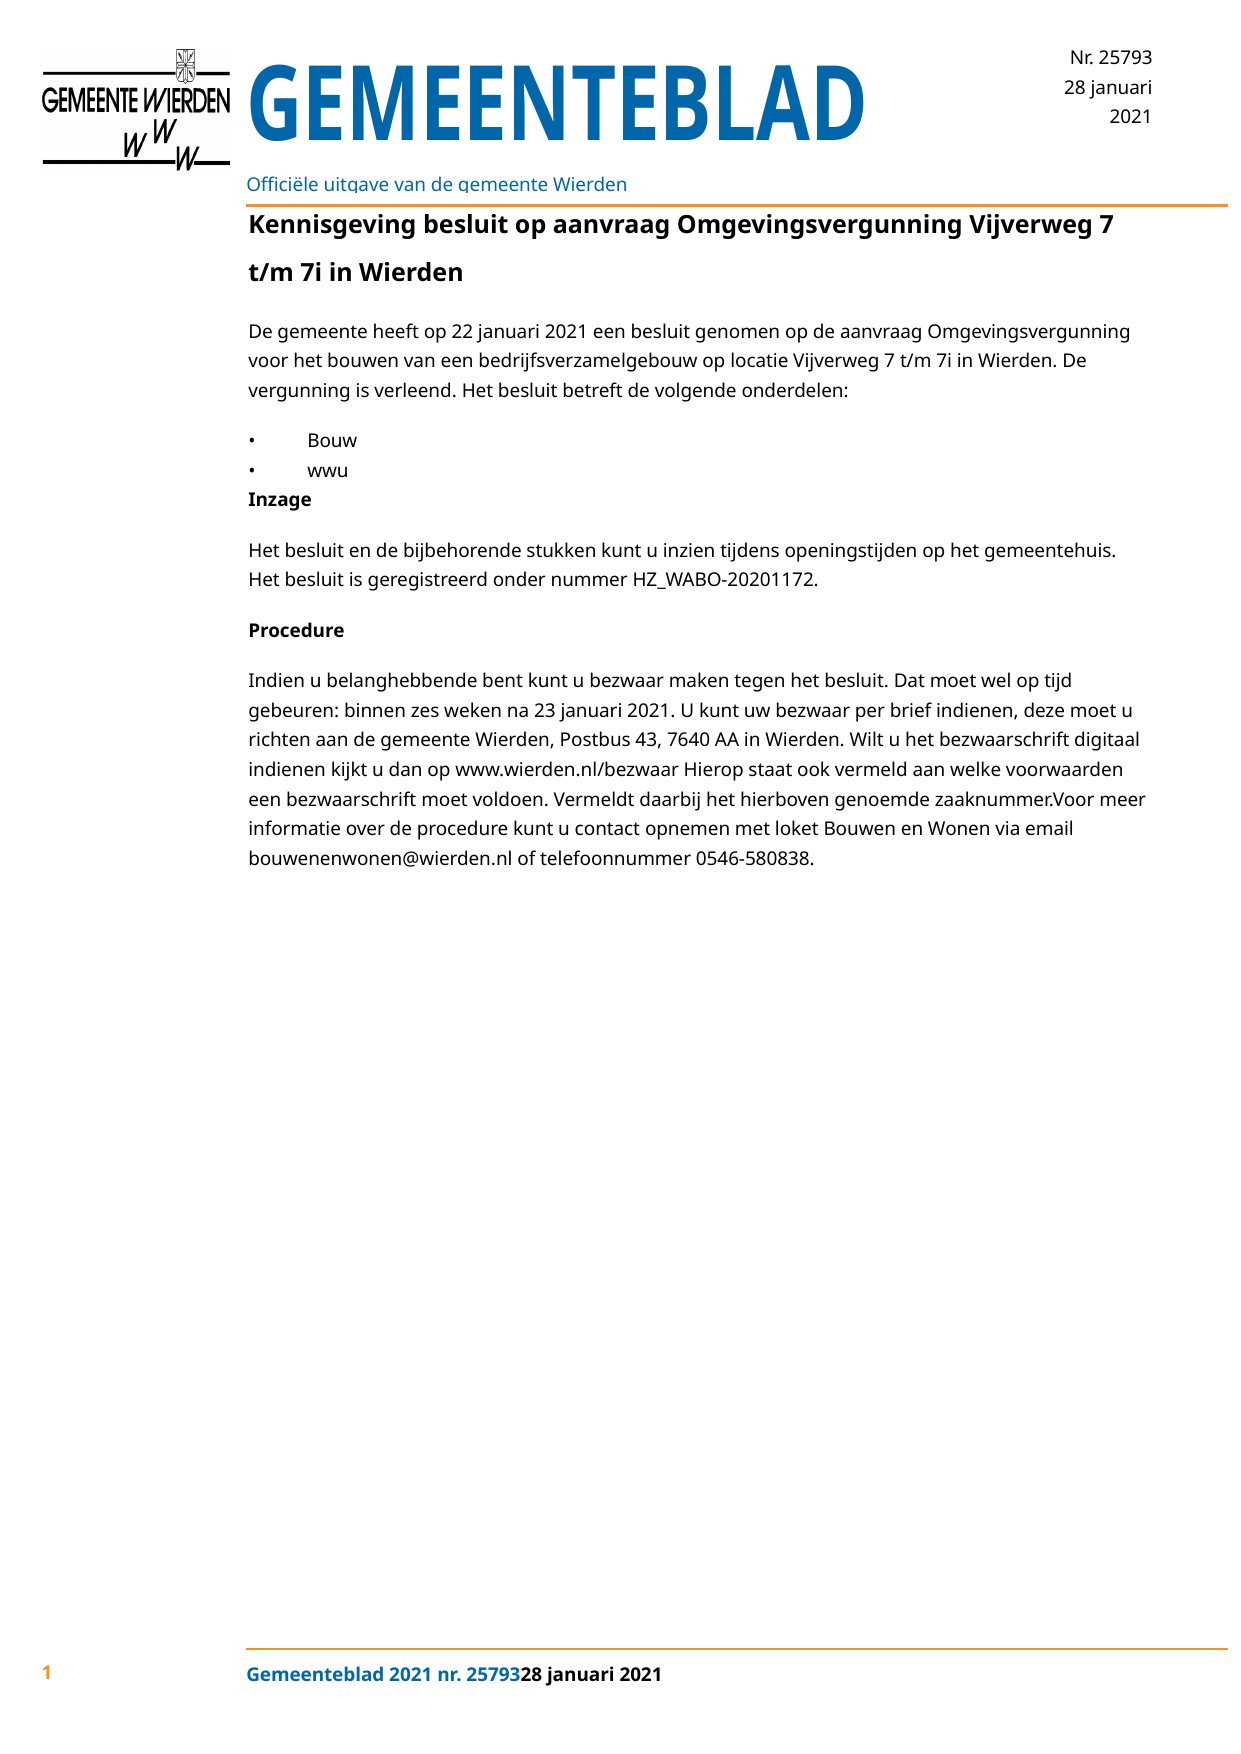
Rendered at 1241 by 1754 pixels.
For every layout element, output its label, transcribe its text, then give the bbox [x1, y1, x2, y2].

text Kennisgeving besluit op aanvraag Omgevingsvergunning Vijverweg 7 t/m 7i in Wierden [248, 207, 1152, 288]
text Inzage [248, 487, 1152, 512]
list Bouw [248, 427, 1152, 453]
list wwu [248, 457, 1152, 483]
text Het besluit en de bijbehorende stukken kunt u inzien tijdens openingstijden op het gemeentehuis. Het besluit is geregistreerd onder nummer HZ_WABO-20201172. [248, 537, 1152, 592]
text Indien u belanghebbende bent kunt u bezwaar maken tegen het besluit. Dat moet wel op tijd gebeuren: binnen zes weken na 23 januari 2021. U kunt uw bezwaar per brief indienen, deze moet u richten aan de gemeente Wierden, Postbus 43, 7640 AA in Wierden. Wilt u het bezwaarschrift digitaal indienen kijkt u dan op www.wierden.nl/bezwaar Hierop staat ook vermeld aan welke voorwaarden een bezwaarschrift moet voldoen. Vermeldt daarbij het hierboven genoemde zaaknummer.Voor meer informatie over de procedure kunt u contact opnemen met loket Bouwen en Wonen via email bouwenenwonen@wierden.nl of telefoonnummer 0546-580838. [248, 667, 1152, 871]
picture [41, 47, 231, 172]
text De gemeente heeft op 22 januari 2021 een besluit genomen op de aanvraag Omgevingsvergunning voor het bouwen van een bedrijfsverzamelgebouw op locatie Vijverweg 7 t/m 7i in Wierden. De vergunning is verleend. Het besluit betreft de volgende onderdelen: [248, 318, 1152, 403]
text Procedure [248, 617, 1152, 643]
